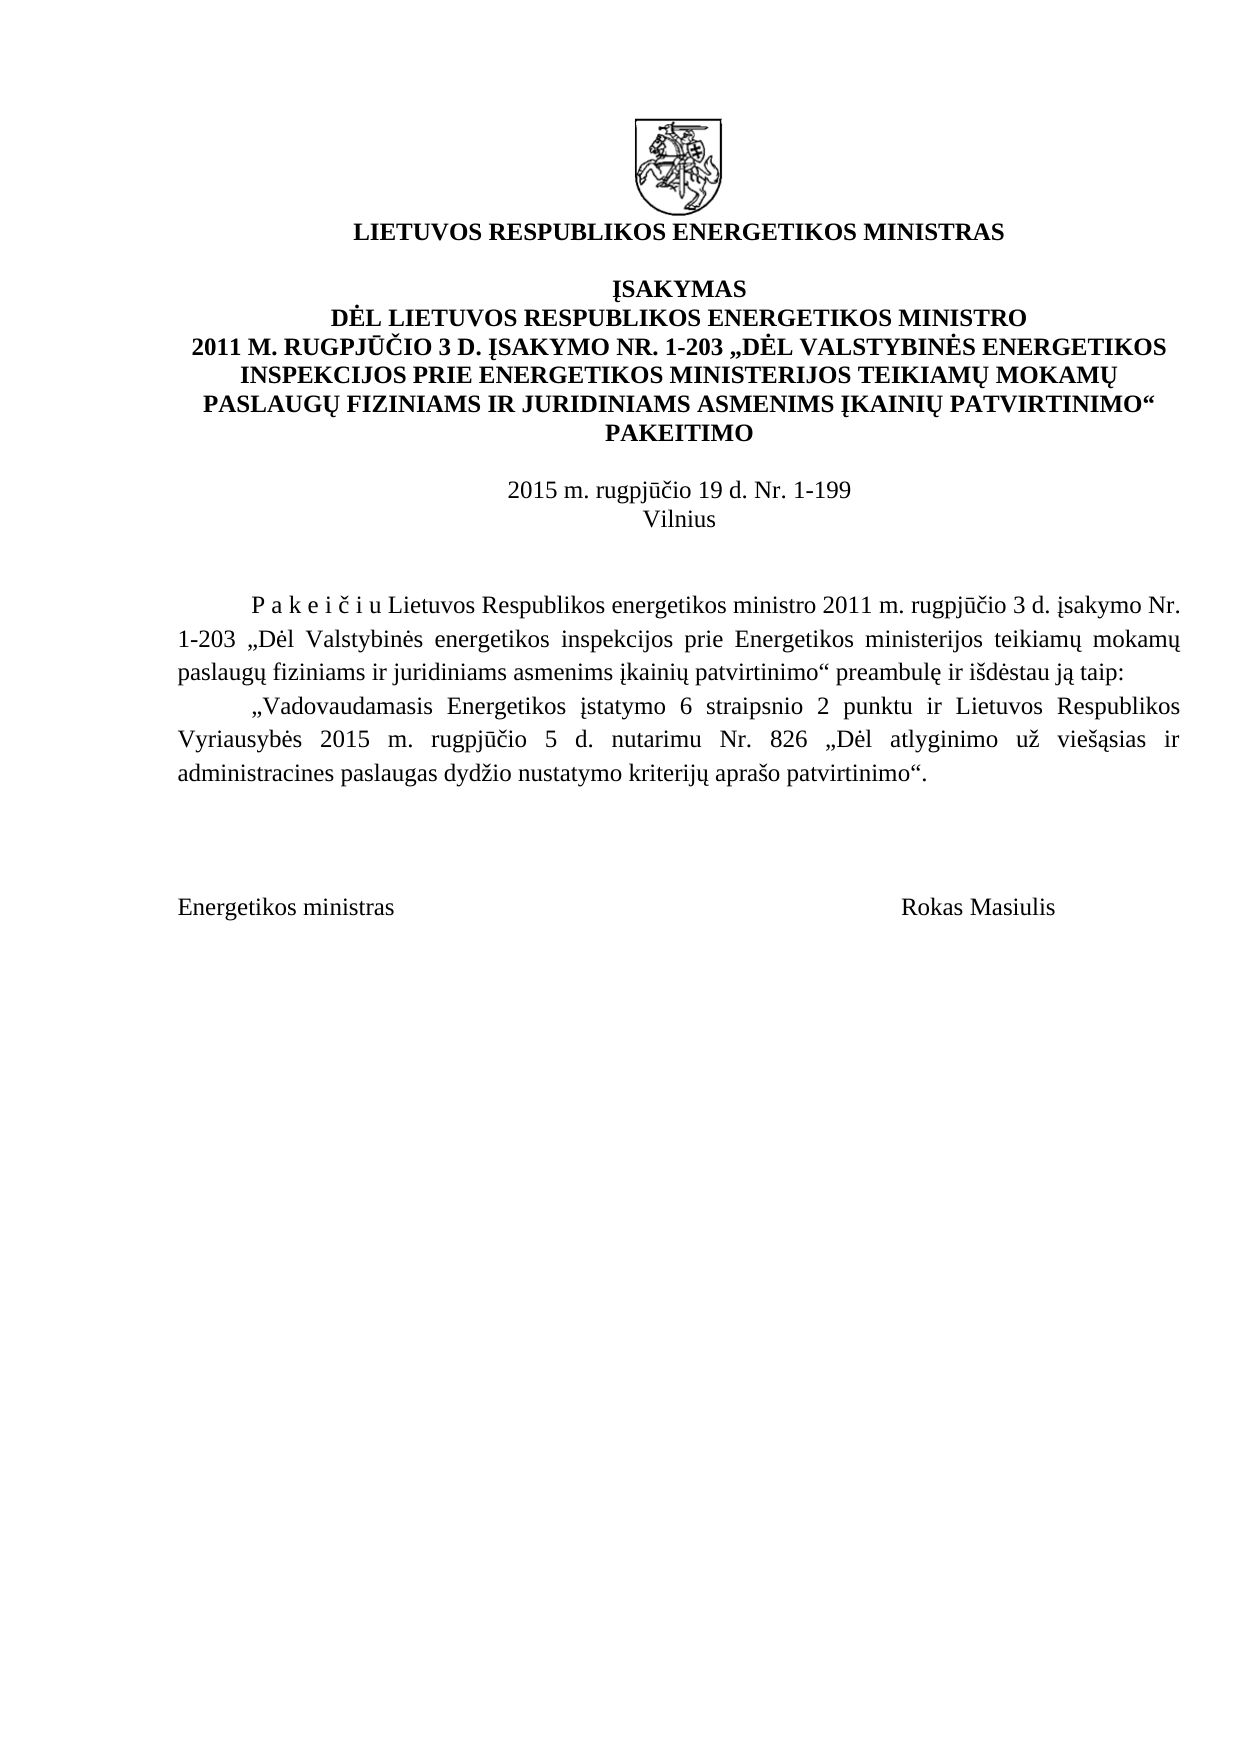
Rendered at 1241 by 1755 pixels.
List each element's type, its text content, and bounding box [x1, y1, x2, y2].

text „Vadovaudamasis Energetikos įstatymo 6 straipsnio 2 punktu ir Lietuvos Respublikos Vyriausybės 2015 m. rugpjūčio 5 d. nutarimu Nr. 826 „Dėl atlyginimo už viešąsias ir administracines paslaugas dydžio nustatymo kriterijų aprašo patvirtinimo“. [177, 691, 1181, 787]
text Vilnius [177, 504, 1181, 533]
text 2015 m. rugpjūčio 19 d. Nr. 1-199 [177, 475, 1181, 504]
text P a k e i č i u Lietuvos Respublikos energetikos ministro 2011 m. rugpjūčio 3 d. įsakymo Nr. 1-203 „Dėl Valstybinės energetikos inspekcijos prie Energetikos ministerijos teikiamų mokamų paslaugų fiziniams ir juridiniams asmenims įkainių patvirtinimo“ preambulę ir išdėstau ją taip: [177, 590, 1181, 686]
text Energetikos ministras Rokas Masiulis [177, 892, 1181, 921]
text DĖL lietuvos respublikos energetikos ministro [177, 303, 1181, 332]
text įsakymas [177, 274, 1181, 303]
text LIETUVOS RESPUBLIKOS ENERGETIKOS MINISTRAS [177, 217, 1181, 245]
text 2011 m. rugpjūčio 3 d. įsakymo Nr. 1-203 „Dėl VALSTYBINĖS ENERGETIKOS INSPEKCIJOS PRIE ENERGETIKOS MINISTERIJOS TEIKIAMŲ MOKAMŲ PASLAUGŲ FIZINIAMS IR JURIDINIAMS ASMENIMS ĮKAINIŲ PatvirtinimO“ pakeitimo [177, 332, 1181, 447]
